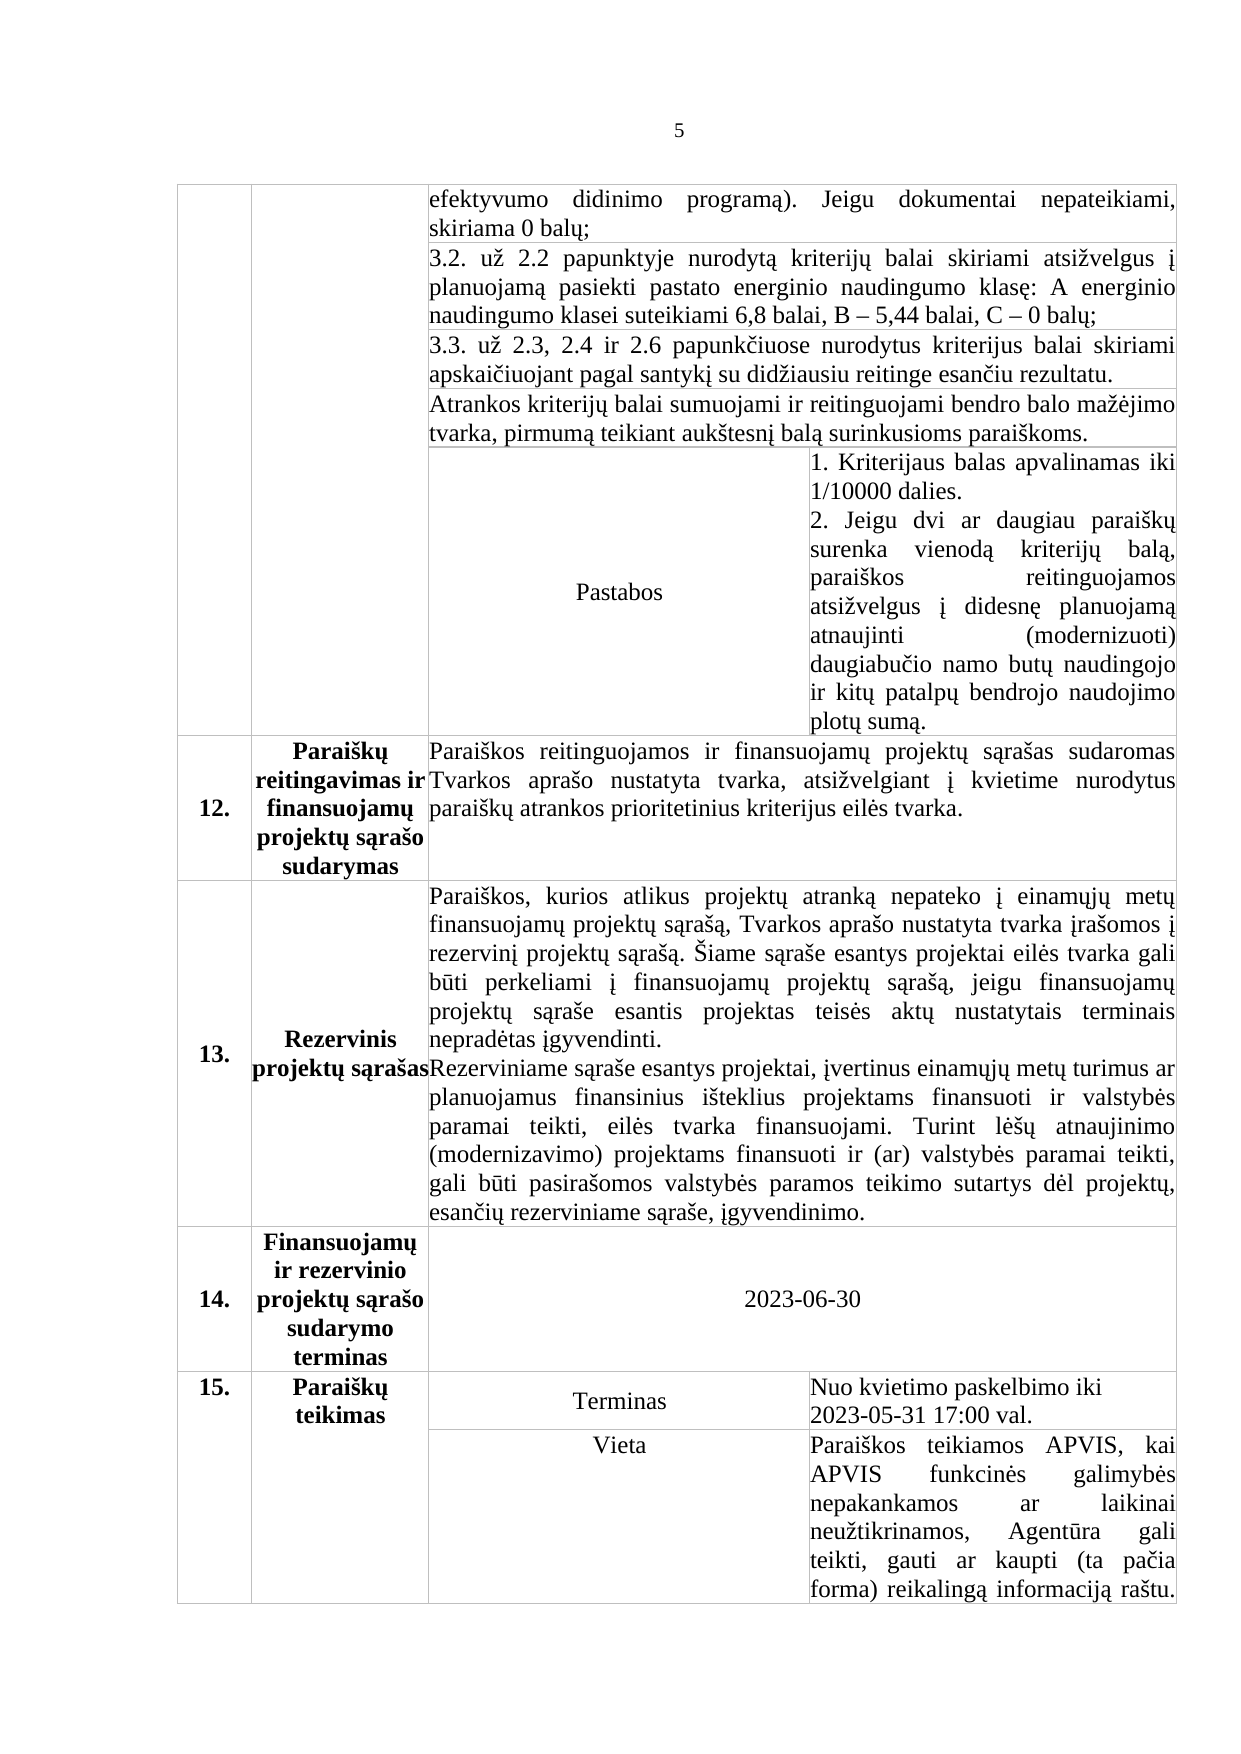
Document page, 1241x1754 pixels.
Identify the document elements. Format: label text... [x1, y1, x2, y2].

table_cell [1177, 242, 1181, 329]
table_cell [1177, 880, 1181, 1226]
table_cell [252, 185, 428, 735]
table_cell 15. [178, 1372, 251, 1603]
table_cell [1177, 735, 1181, 880]
table_cell Paraiškos teikiamos APVIS, kai APVIS funkcinės galimybės nepakankamos ar laikinai neužtikrinamos, Agentūra gali teikti, gauti ar kaupti (ta pačia forma) reikalingą informaciją raštu. [810, 1430, 1176, 1603]
table_cell 13. [178, 881, 251, 1226]
table_cell 2023-06-30 [429, 1227, 1176, 1371]
table_cell Rezervinis projektų sąrašas [252, 881, 428, 1226]
table_cell 3.2. už 2.2 papunktyje nurodytą kriterijų balai skiriami atsižvelgus į planuojamą pasiekti pastato energinio naudingumo klasę: A energinio naudingumo klasei suteikiami 6,8 balai, B – 5,44 balai, C – 0 balų; [429, 243, 1176, 329]
table_cell Atrankos kriterijų balai sumuojami ir reitinguojami bendro balo mažėjimo tvarka, pirmumą teikiant aukštesnį balą surinkusioms paraiškoms. [429, 389, 1176, 446]
table_cell Paraiškų reitingavimas ir finansuojamų projektų sąrašo sudarymas [252, 736, 428, 880]
table_cell [1177, 446, 1181, 735]
table_cell Paraiškų teikimas [252, 1372, 428, 1603]
table_cell [1177, 1429, 1181, 1603]
table_cell [1177, 184, 1181, 242]
table_cell [1177, 1371, 1181, 1429]
table_cell Finansuojamų ir rezervinio projektų sąrašo sudarymo terminas [252, 1227, 428, 1371]
table_cell Terminas [429, 1372, 809, 1429]
table_cell [178, 185, 251, 735]
table_cell Paraiškos, kurios atlikus projektų atranką nepateko į einamųjų metų finansuojamų projektų sąrašą, Tvarkos aprašo nustatyta tvarka įrašomos į rezervinį projektų sąrašą. Šiame sąraše esantys projektai eilės tvarka gali būti perkeliami į finansuojamų projektų sąrašą, jeigu finansuojamų projektų sąraše esantis projektas teisės aktų nustatytais terminais nepradėtas įgyvendinti. Rezerviniame sąraše esantys projektai, įvertinus einamųjų metų turimus ar planuojamus finansinius išteklius projektams finansuoti ir valstybės paramai teikti, eilės tvarka finansuojami. Turint lėšų atnaujinimo (modernizavimo) projektams finansuoti ir (ar) valstybės paramai teikti, gali būti pasirašomos valstybės paramos teikimo sutartys dėl projektų, esančių rezerviniame sąraše, įgyvendinimo. [429, 881, 1176, 1226]
table_cell [1177, 329, 1181, 388]
table_cell Pastabos [429, 448, 809, 735]
table_cell 12. [178, 736, 251, 880]
table_cell 3.3. už 2.3, 2.4 ir 2.6 papunkčiuose nurodytus kriterijus balai skiriami apskaičiuojant pagal santykį su didžiausiu reitinge esančiu rezultatu. [429, 330, 1176, 388]
table_cell Vieta [429, 1430, 809, 1603]
table_cell 14. [178, 1227, 251, 1371]
table_cell Nuo kvietimo paskelbimo iki 2023-05-31 17:00 val. [810, 1372, 1176, 1429]
table_cell [1177, 388, 1181, 446]
table_cell 1. Kriterijaus balas apvalinamas iki 1/10000 dalies. 2. Jeigu dvi ar daugiau paraiškų surenka vienodą kriterijų balą, paraiškos reitinguojamos atsižvelgus į didesnę planuojamą atnaujinti (modernizuoti) daugiabučio namo butų naudingojo ir kitų patalpų bendrojo naudojimo plotų sumą. [810, 448, 1176, 735]
table_cell [1177, 1226, 1181, 1371]
table_cell efektyvumo didinimo programą). Jeigu dokumentai nepateikiami, skiriama 0 balų; [429, 185, 1176, 242]
table_cell Paraiškos reitinguojamos ir finansuojamų projektų sąrašas sudaromas Tvarkos aprašo nustatyta tvarka, atsižvelgiant į kvietime nurodytus paraiškų atrankos prioritetinius kriterijus eilės tvarka. [429, 736, 1176, 880]
